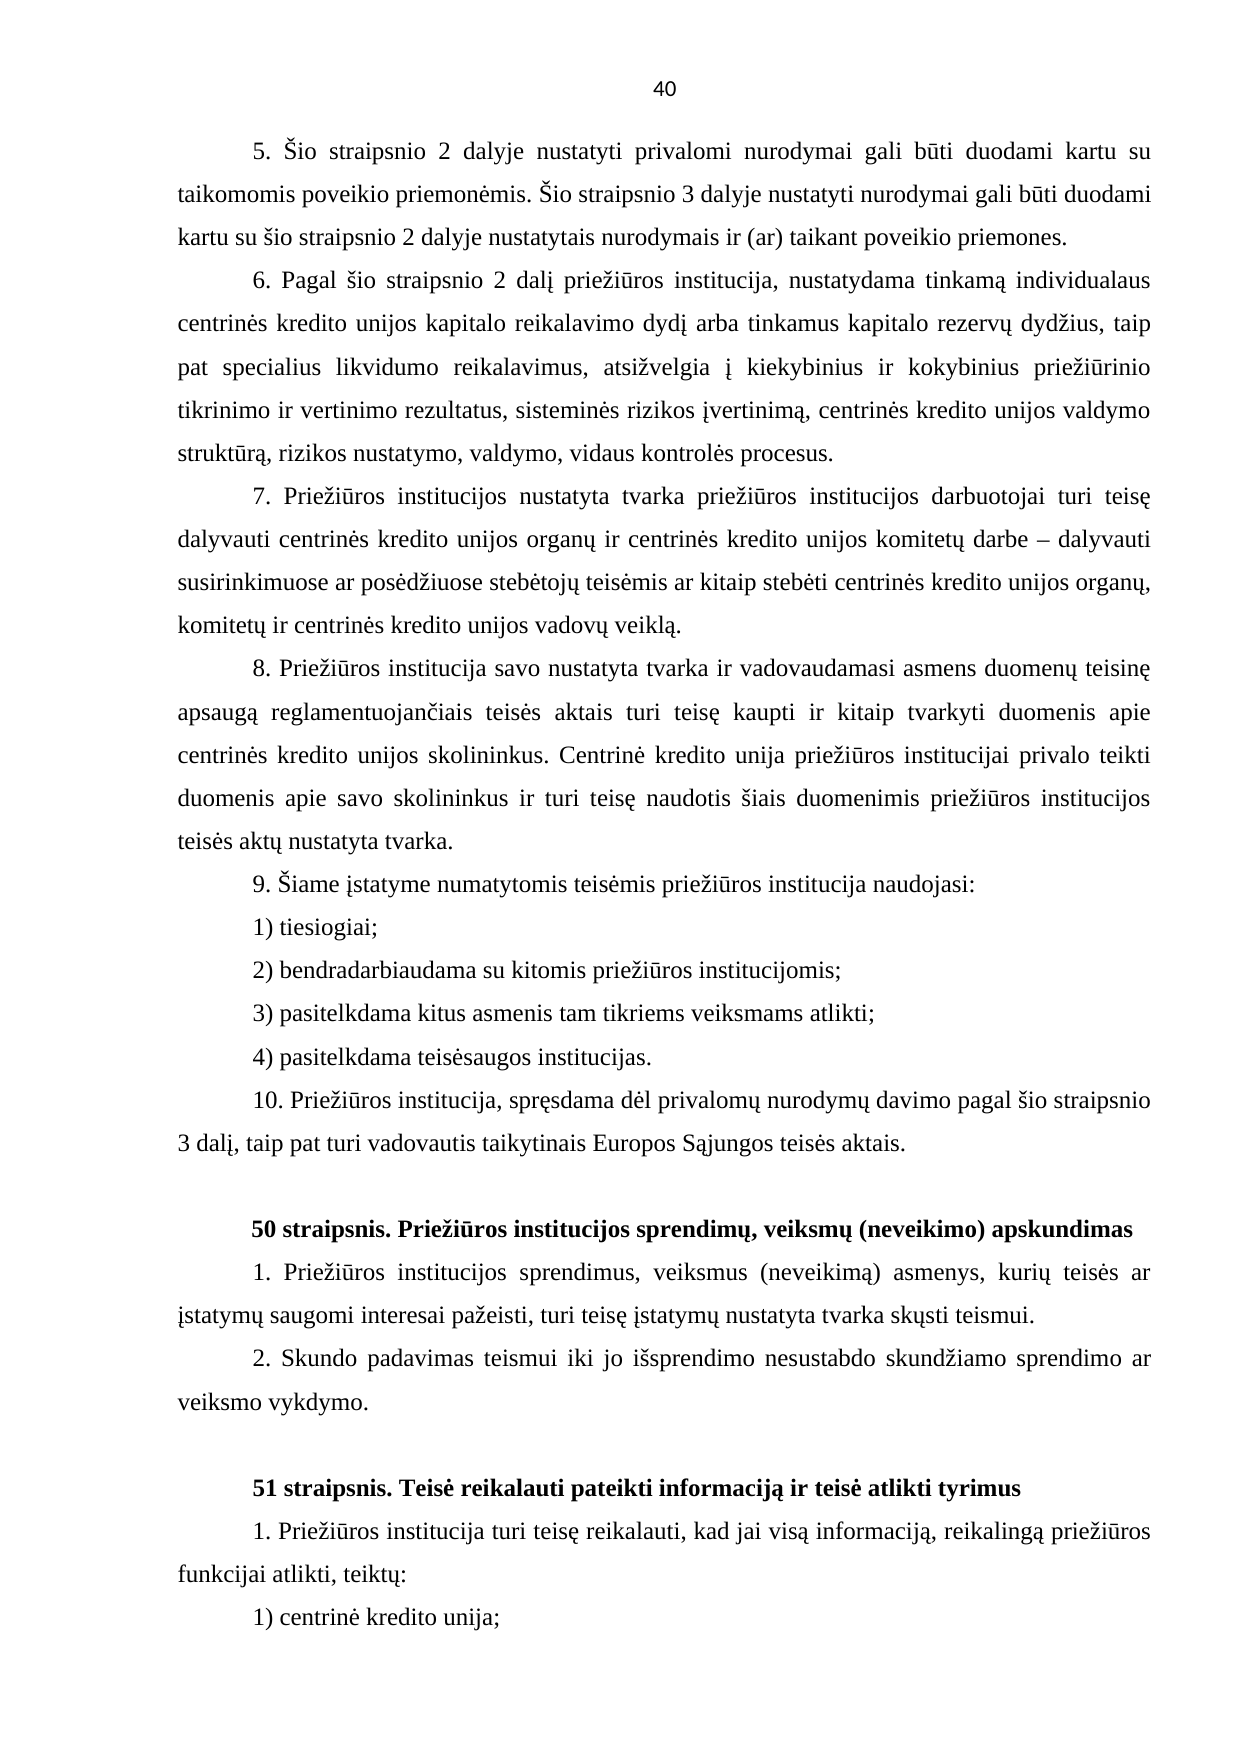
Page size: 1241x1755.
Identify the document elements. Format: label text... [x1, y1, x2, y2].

text 1. Priežiūros institucijos sprendimus, veiksmus (neveikimą) asmenys, kurių teisės ar įstatymų saugomi interesai pažeisti, turi teisę įstatymų nustatyta tvarka skųsti teismui. [177, 1257, 1152, 1329]
text 4) pasitelkdama teisėsaugos institucijas. [177, 1042, 1152, 1070]
text 2) bendradarbiaudama su kitomis priežiūros institucijomis; [177, 955, 1152, 984]
text 7. Priežiūros institucijos nustatyta tvarka priežiūros institucijos darbuotojai turi teisę dalyvauti centrinės kredito unijos organų ir centrinės kredito unijos komitetų darbe – dalyvauti susirinkimuose ar posėdžiuose stebėtojų teisėmis ar kitaip stebėti centrinės kredito unijos organų, komitetų ir centrinės kredito unijos vadovų veiklą. [177, 481, 1152, 639]
text 10. Priežiūros institucija, spręsdama dėl privalomų nurodymų davimo pagal šio straipsnio 3 dalį, taip pat turi vadovautis taikytinais Europos Sąjungos teisės aktais. [177, 1085, 1152, 1157]
text 51 straipsnis. Teisė reikalauti pateikti informaciją ir teisė atlikti tyrimus [177, 1473, 1152, 1502]
text 1) tiesiogiai; [177, 912, 1152, 941]
text 1. Priežiūros institucija turi teisę reikalauti, kad jai visą informaciją, reikalingą priežiūros funkcijai atlikti, teiktų: [177, 1516, 1152, 1588]
text 5. Šio straipsnio 2 dalyje nustatyti privalomi nurodymai gali būti duodami kartu su taikomomis poveikio priemonėmis. Šio straipsnio 3 dalyje nustatyti nurodymai gali būti duodami kartu su šio straipsnio 2 dalyje nustatytais nurodymais ir (ar) taikant poveikio priemones. [177, 136, 1152, 251]
text 8. Priežiūros institucija savo nustatyta tvarka ir vadovaudamasi asmens duomenų teisinę apsaugą reglamentuojančiais teisės aktais turi teisę kaupti ir kitaip tvarkyti duomenis apie centrinės kredito unijos skolininkus. Centrinė kredito unija priežiūros institucijai privalo teikti duomenis apie savo skolininkus ir turi teisę naudotis šiais duomenimis priežiūros institucijos teisės aktų nustatyta tvarka. [177, 653, 1152, 855]
text 6. Pagal šio straipsnio 2 dalį priežiūros institucija, nustatydama tinkamą individualaus centrinės kredito unijos kapitalo reikalavimo dydį arba tinkamus kapitalo rezervų dydžius, taip pat specialius likvidumo reikalavimus, atsižvelgia į kiekybinius ir kokybinius priežiūrinio tikrinimo ir vertinimo rezultatus, sisteminės rizikos įvertinimą, centrinės kredito unijos valdymo struktūrą, rizikos nustatymo, valdymo, vidaus kontrolės procesus. [177, 265, 1152, 467]
text 1) centrinė kredito unija; [177, 1602, 1152, 1631]
text 3) pasitelkdama kitus asmenis tam tikriems veiksmams atlikti; [177, 998, 1152, 1027]
text 50 straipsnis. Priežiūros institucijos sprendimų, veiksmų (neveikimo) apskundimas [251, 1214, 1152, 1243]
text 9. Šiame įstatyme numatytomis teisėmis priežiūros institucija naudojasi: [177, 869, 1152, 898]
text 2. Skundo padavimas teismui iki jo išsprendimo nesustabdo skundžiamo sprendimo ar veiksmo vykdymo. [177, 1343, 1152, 1415]
